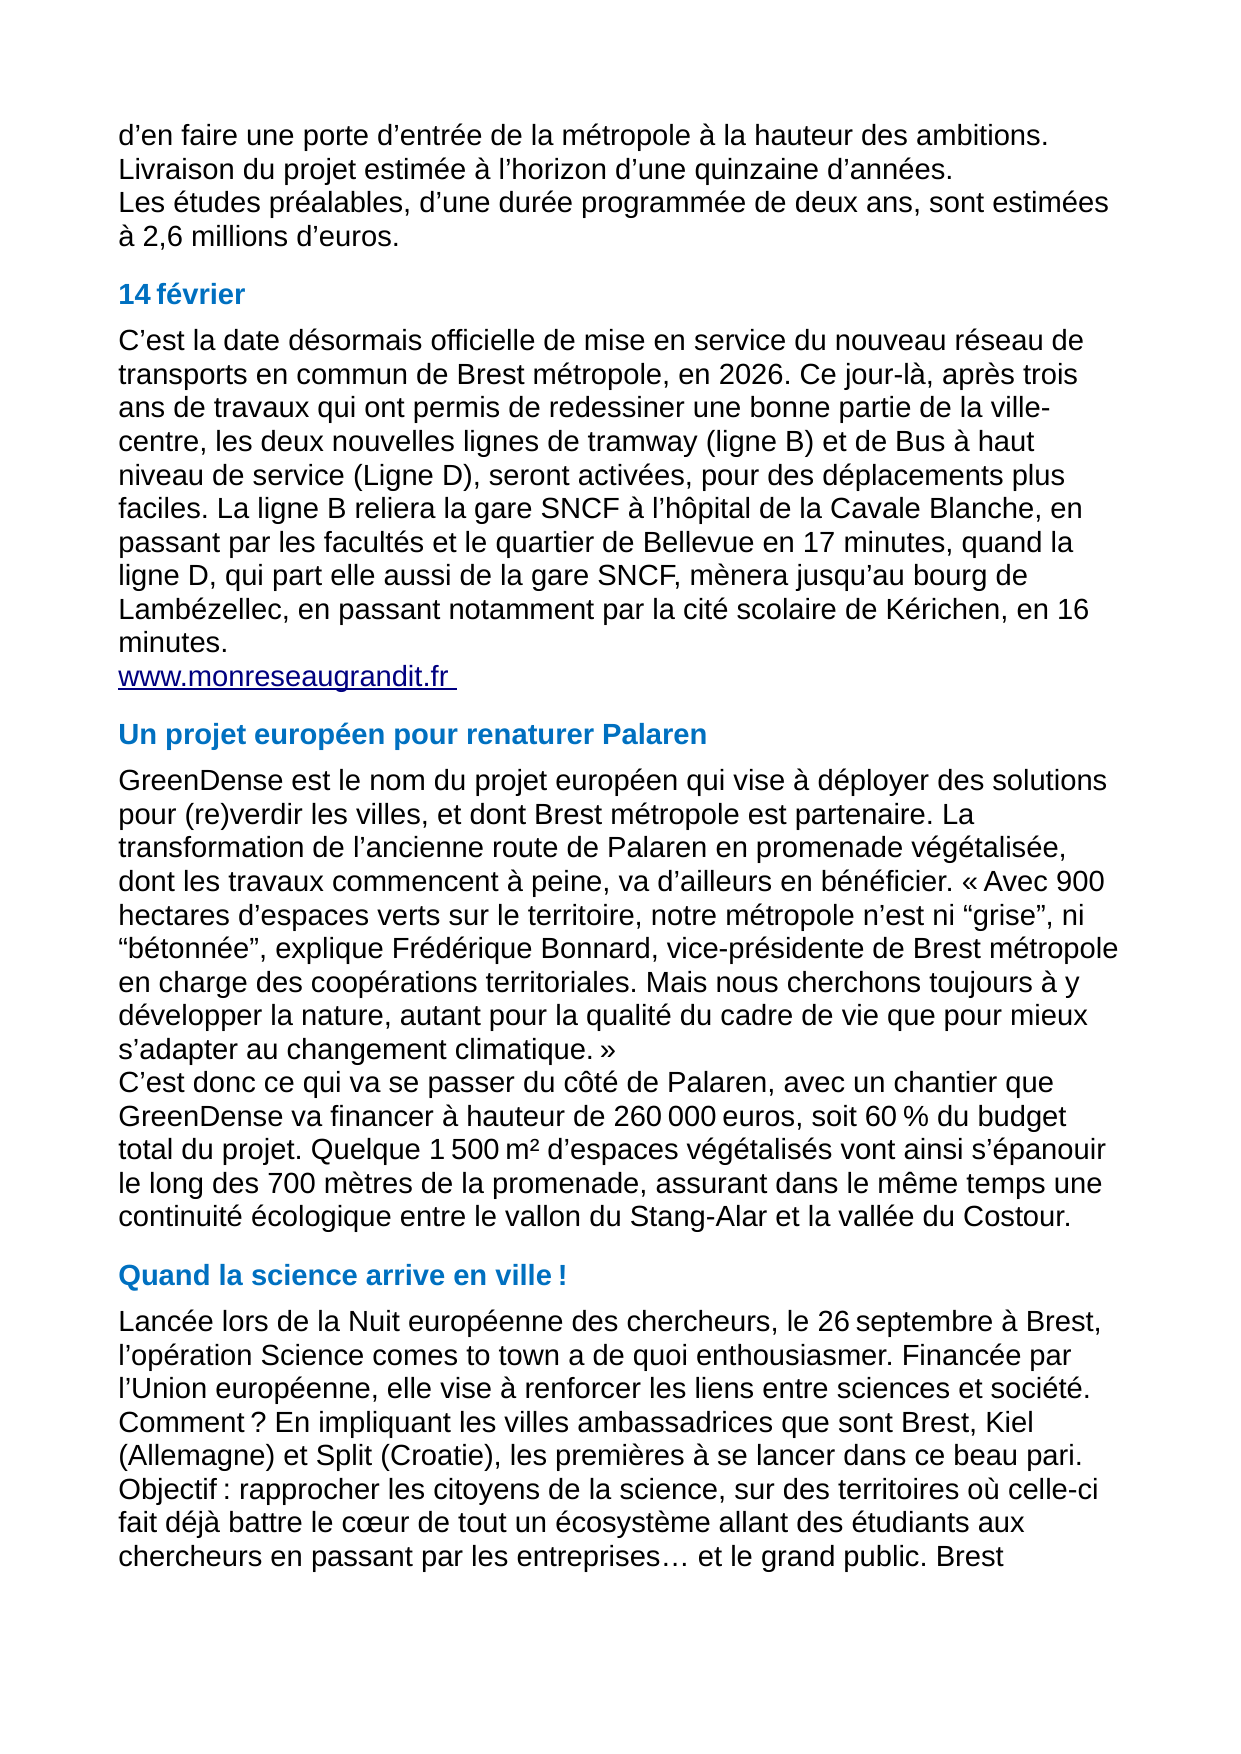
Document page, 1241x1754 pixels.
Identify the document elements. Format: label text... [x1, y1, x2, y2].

subtitle Un projet européen pour renaturer Palaren [118, 717, 1122, 751]
text GreenDense est le nom du projet européen qui vise à déployer des solutions pour (re)verdir les villes, et dont Brest métropole est partenaire. La transformation de l’ancienne route de Palaren en promenade végétalisée, dont les travaux commencent à peine, va d’ailleurs en bénéficier. « Avec 900 hectares d’espaces verts sur le territoire, notre métropole n’est ni “grise”, ni “bétonnée”, explique Frédérique Bonnard, vice-présidente de Brest métropole en charge des coopérations territoriales. Mais nous cherchons toujours à y développer la nature, autant pour la qualité du cadre de vie que pour mieux s’adapter au changement climatique. » [118, 763, 1122, 1065]
text C’est la date désormais officielle de mise en service du nouveau réseau de transports en commun de Brest métropole, en 2026. Ce jour-là, après trois ans de travaux qui ont permis de redessiner une bonne partie de la ville-centre, les deux nouvelles lignes de tramway (ligne B) et de Bus à haut niveau de service (Ligne D), seront activées, pour des déplacements plus faciles. La ligne B reliera la gare SNCF à l’hôpital de la Cavale Blanche, en passant par les facultés et le quartier de Bellevue en 17 minutes, quand la ligne D, qui part elle aussi de la gare SNCF, mènera jusqu’au bourg de Lambézellec, en passant notamment par la cité scolaire de Kérichen, en 16 minutes. [118, 323, 1122, 659]
text Les études préalables, d’une durée programmée de deux ans, sont estimées à 2,6 millions d’euros. [118, 185, 1122, 252]
subtitle 14 février [118, 277, 1122, 311]
text d’en faire une porte d’entrée de la métropole à la hauteur des ambitions. Livraison du projet estimée à l’horizon d’une quinzaine d’années. [118, 118, 1122, 185]
subtitle Quand la science arrive en ville ! [118, 1258, 1122, 1291]
text Lancée lors de la Nuit européenne des chercheurs, le 26 septembre à Brest, l’opération Science comes to town a de quoi enthousiasmer. Financée par l’Union européenne, elle vise à renforcer les liens entre sciences et société. Comment ? En impliquant les villes ambassadrices que sont Brest, Kiel (Allemagne) et Split (Croatie), les premières à se lancer dans ce beau pari. Objectif : rapprocher les citoyens de la science, sur des territoires où celle-ci fait déjà battre le cœur de tout un écosystème allant des étudiants aux chercheurs en passant par les entreprises… et le grand public. Brest [118, 1304, 1122, 1572]
text C’est donc ce qui va se passer du côté de Palaren, avec un chantier que GreenDense va financer à hauteur de 260 000 euros, soit 60 % du budget total du projet. Quelque 1 500 m² d’espaces végétalisés vont ainsi s’épanouir le long des 700 mètres de la promenade, assurant dans le même temps une continuité écologique entre le vallon du Stang-Alar et la vallée du Costour. [118, 1065, 1122, 1233]
text www.monreseaugrandit.fr [118, 659, 1122, 692]
